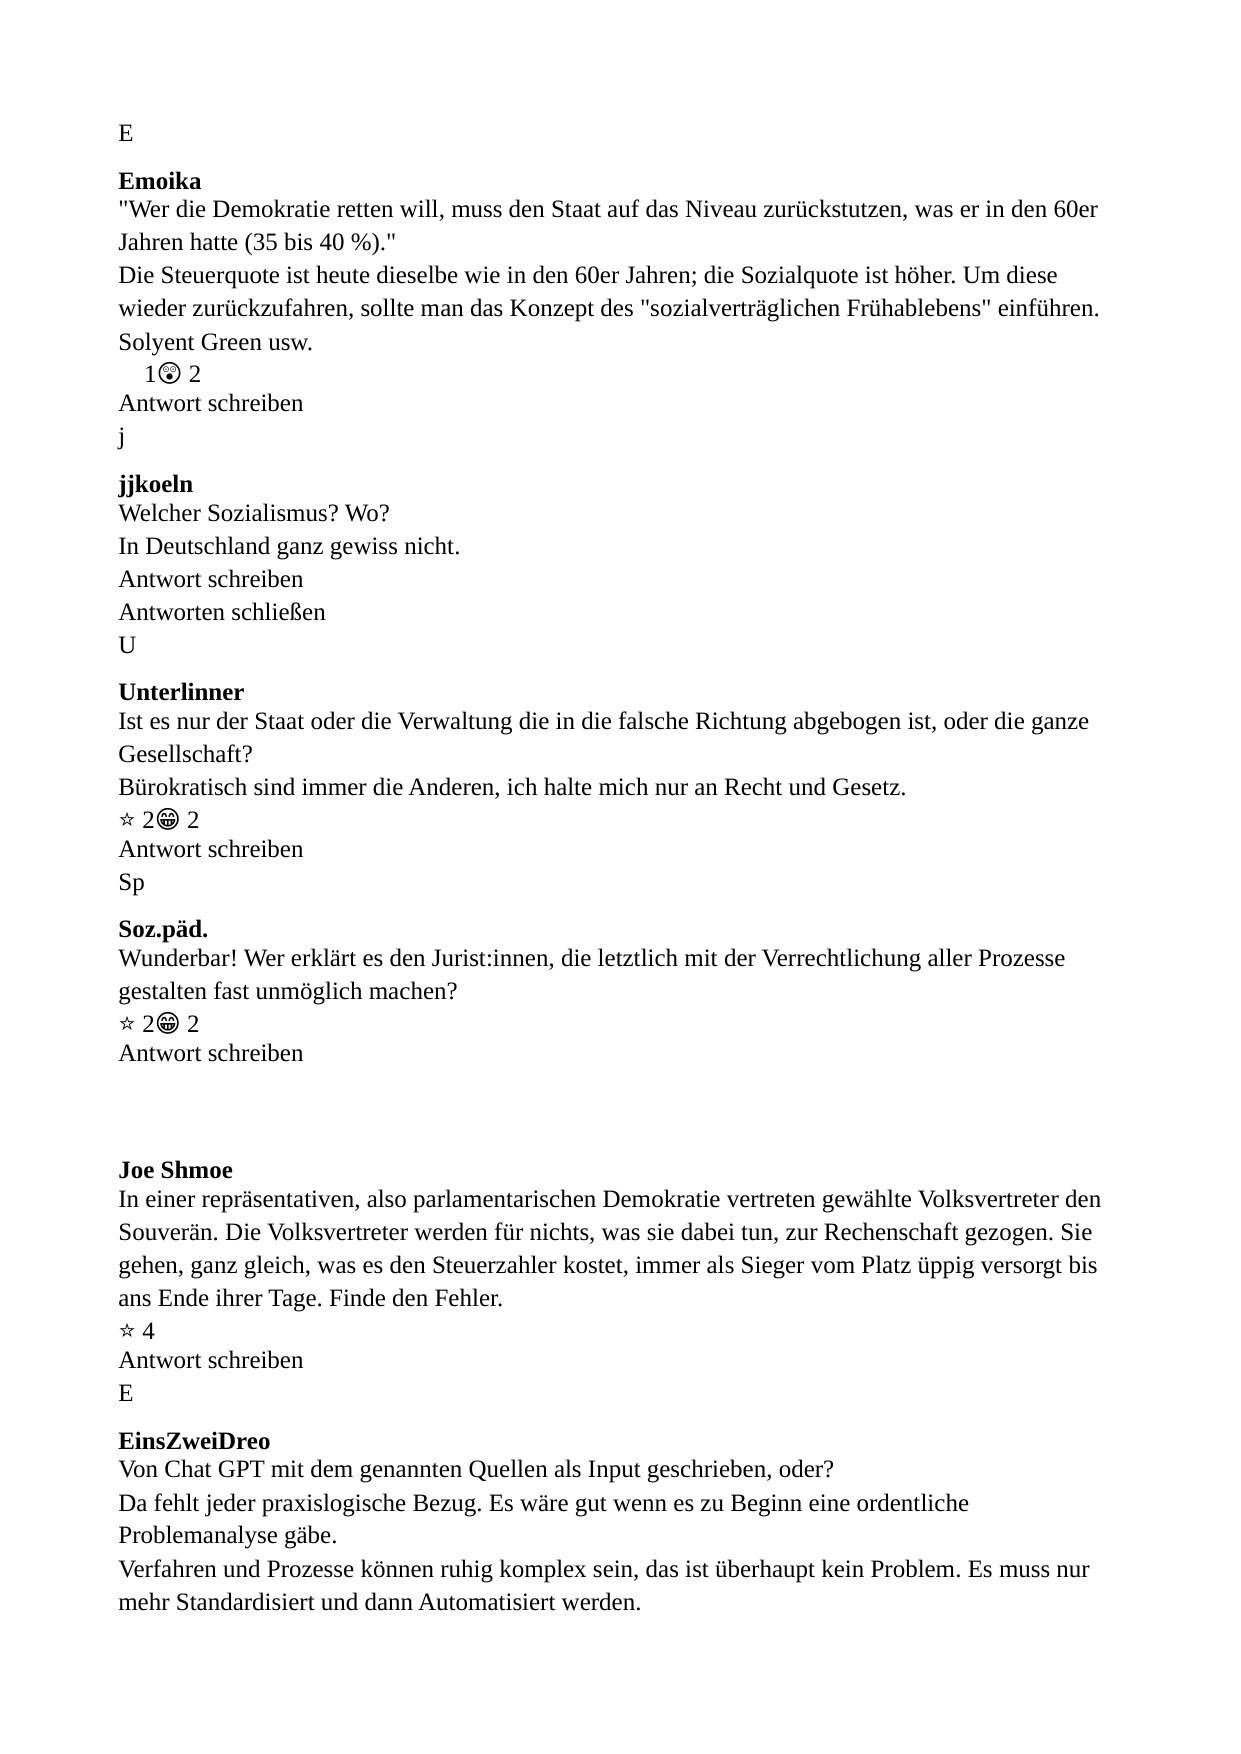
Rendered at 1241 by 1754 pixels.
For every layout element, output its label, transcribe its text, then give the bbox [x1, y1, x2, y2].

text Welcher Sozialismus? Wo? [118, 498, 1122, 526]
text Da fehlt jeder praxislogische Bezug. Es wäre gut wenn es zu Beginn eine ordentliche Problemanalyse gäbe. [118, 1488, 1122, 1549]
text ⭐️ 4 [118, 1316, 1122, 1345]
text 🤨 1😲 2 [118, 359, 1122, 388]
text Antworten schließen [118, 597, 1122, 626]
text Antwort schreiben [118, 388, 1122, 417]
text U [118, 630, 1122, 658]
subtitle Emoika [118, 166, 1122, 194]
text ⭐️ 2😁 2 [118, 1009, 1122, 1038]
text Ist es nur der Staat oder die Verwaltung die in die falsche Richtung abgebogen ist, oder die ganze Gesellschaft? [118, 706, 1122, 768]
text j [118, 421, 1122, 450]
text In einer repräsentativen, also parlamentarischen Demokratie vertreten gewählte Volksvertreter den Souverän. Die Volksvertreter werden für nichts, was sie dabei tun, zur Rechenschaft gezogen. Sie gehen, ganz gleich, was es den Steuerzahler kostet, immer als Sieger vom Platz üppig versorgt bis ans Ende ihrer Tage. Finde den Fehler. [118, 1184, 1122, 1312]
text Antwort schreiben [118, 834, 1122, 863]
text E [118, 1378, 1122, 1407]
text Sp [118, 867, 1122, 896]
text Antwort schreiben [118, 1038, 1122, 1067]
text Von Chat GPT mit dem genannten Quellen als Input geschrieben, oder? [118, 1454, 1122, 1483]
text Verfahren und Prozesse können ruhig komplex sein, das ist überhaupt kein Problem. Es muss nur mehr Standardisiert und dann Automatisiert werden. [118, 1554, 1122, 1615]
text In Deutschland ganz gewiss nicht. [118, 531, 1122, 559]
text E [118, 118, 1122, 147]
text Wunderbar! Wer erklärt es den Jurist:innen, die letztlich mit der Verrechtlichung aller Prozesse gestalten fast unmöglich machen? [118, 943, 1122, 1005]
text Bürokratisch sind immer die Anderen, ich halte mich nur an Recht und Gesetz. [118, 772, 1122, 801]
subtitle EinsZweiDreo [118, 1426, 1122, 1454]
subtitle Joe Shmoe [118, 1156, 1122, 1184]
text Antwort schreiben [118, 564, 1122, 592]
text "Wer die Demokratie retten will, muss den Staat auf das Niveau zurückstutzen, was er in den 60er Jahren hatte (35 bis 40 %)." [118, 194, 1122, 256]
subtitle Soz.päd. [118, 914, 1122, 943]
text Antwort schreiben [118, 1345, 1122, 1374]
text Die Steuerquote ist heute dieselbe wie in den 60er Jahren; die Sozialquote ist höher. Um diese wieder zurückzufahren, sollte man das Konzept des "sozialverträglichen Frühablebens" einführen. Solyent Green usw. [118, 261, 1122, 355]
text ⭐️ 2😁 2 [118, 805, 1122, 834]
subtitle Unterlinner [118, 677, 1122, 706]
subtitle jjkoeln [118, 469, 1122, 498]
